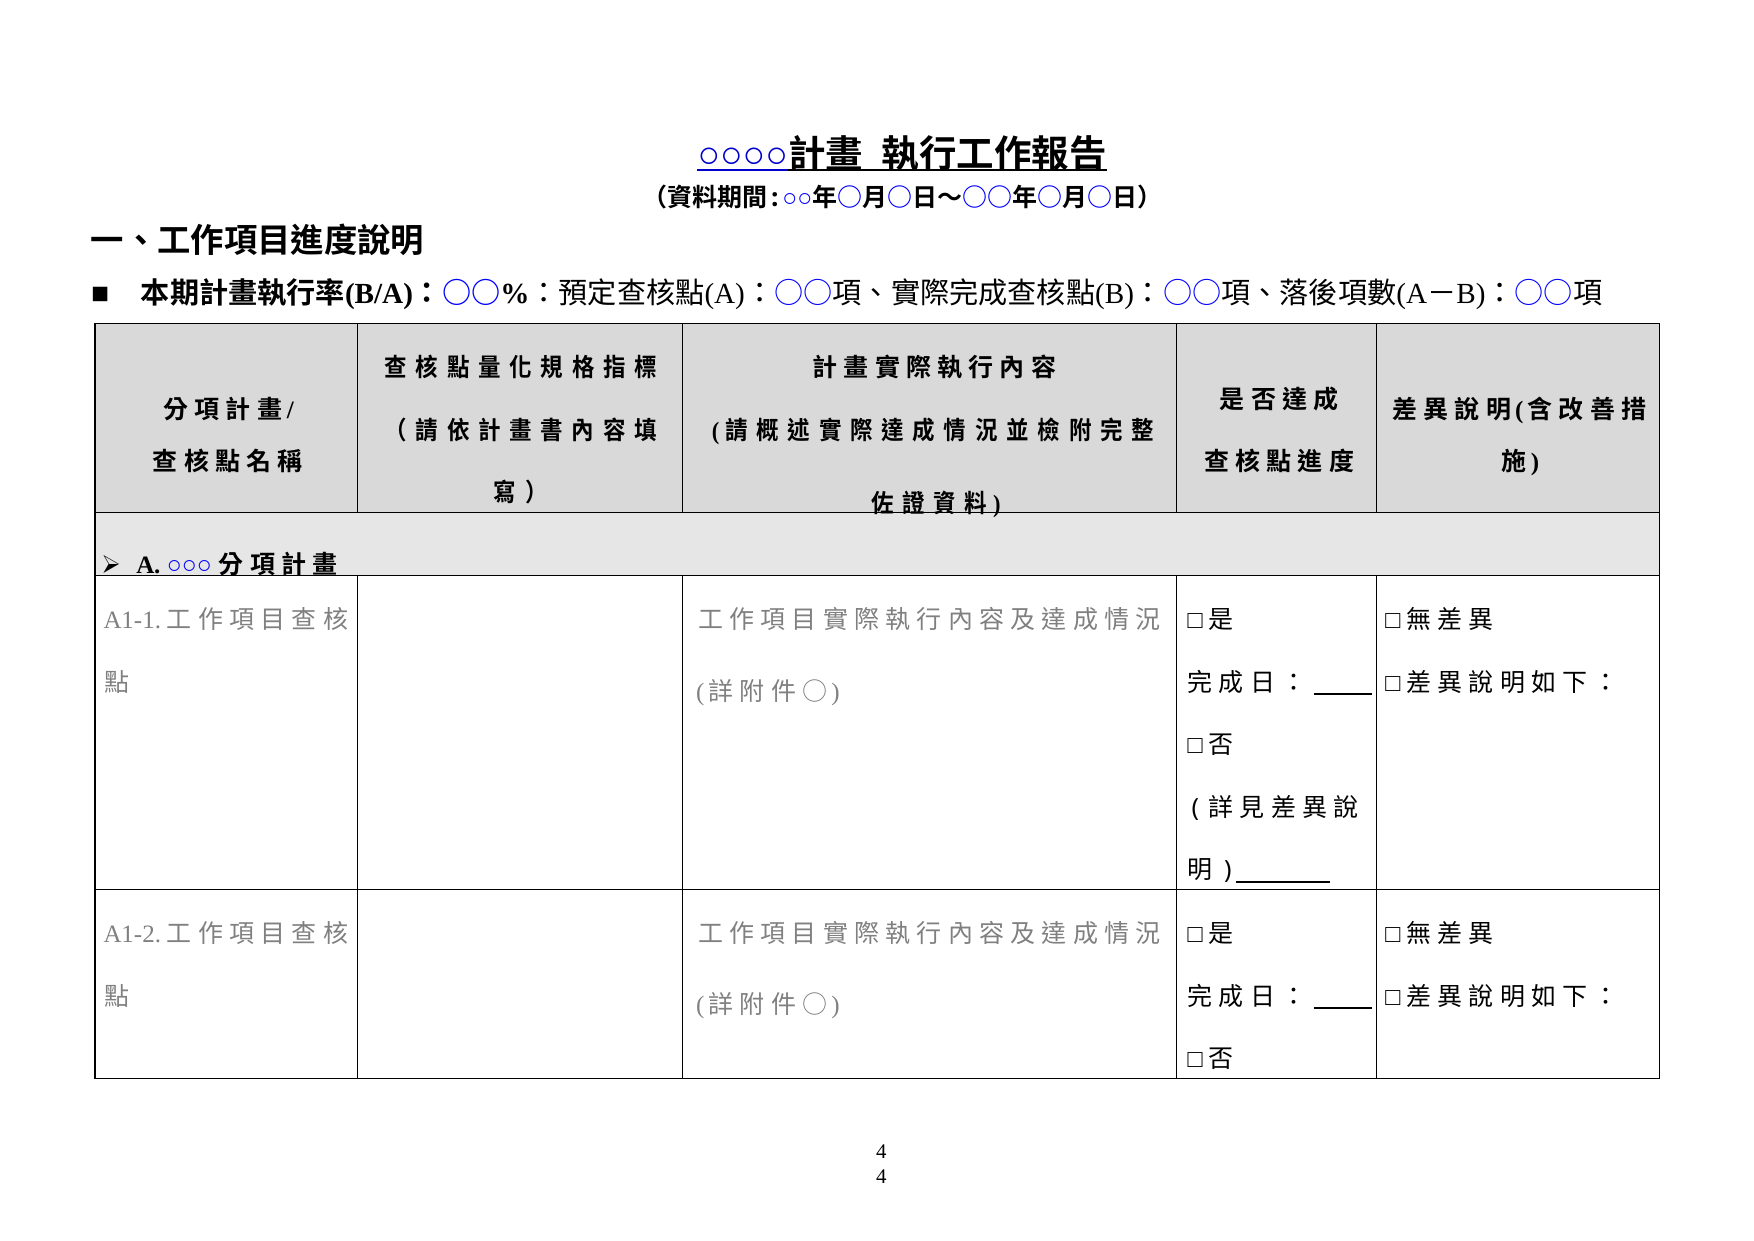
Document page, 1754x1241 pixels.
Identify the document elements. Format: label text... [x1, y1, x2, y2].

table_cell [1176, 513, 1381, 575]
table_cell A1-2.工作項目查核點 [96, 890, 357, 1077]
table_cell [687, 513, 1176, 575]
table_header 分項計畫/ 查核點名稱 [96, 324, 357, 512]
table_cell [1381, 513, 1659, 575]
table_cell □無差異 □差異說明如下： [1377, 890, 1659, 1077]
table_cell [358, 890, 682, 1077]
table_cell [362, 513, 687, 575]
table_header 是否達成 查核點進度 [1177, 324, 1376, 512]
table_header 查核點量化規格指標 （請依計畫書內容填寫） [358, 324, 682, 512]
text （資料期間:○○年○月○日～○○年○月○日） [141, 178, 1663, 214]
table_cell A1-1.工作項目查核點 [96, 576, 357, 889]
table_header 差異說明(含改善措施) [1377, 324, 1659, 512]
table_cell □是 完成日： □否 [1177, 890, 1376, 1077]
table_header 計畫實際執行內容 (請概述實際達成情況並檢附完整佐證資料) [683, 324, 1176, 512]
text ○○○○計畫 執行工作報告 [141, 123, 1663, 178]
table_cell A. ○○○分項計畫 [96, 513, 362, 575]
list 本期計畫執行率(B/A)：○○%：預定查核點(A)：○○項、實際完成查核點(B)：○○項、落後項數(A－B)：○○項 [91, 270, 1663, 312]
table_cell □是 完成日： □否 (詳見差異說明) [1177, 576, 1376, 889]
table_cell 工作項目實際執行內容及達成情況 (詳附件○) [683, 890, 1176, 1077]
table_cell [358, 576, 682, 889]
text 一、工作項目進度說明 [91, 214, 1663, 262]
table_cell 工作項目實際執行內容及達成情況 (詳附件○) [683, 576, 1176, 889]
table_cell □無差異 □差異說明如下： [1377, 576, 1659, 889]
